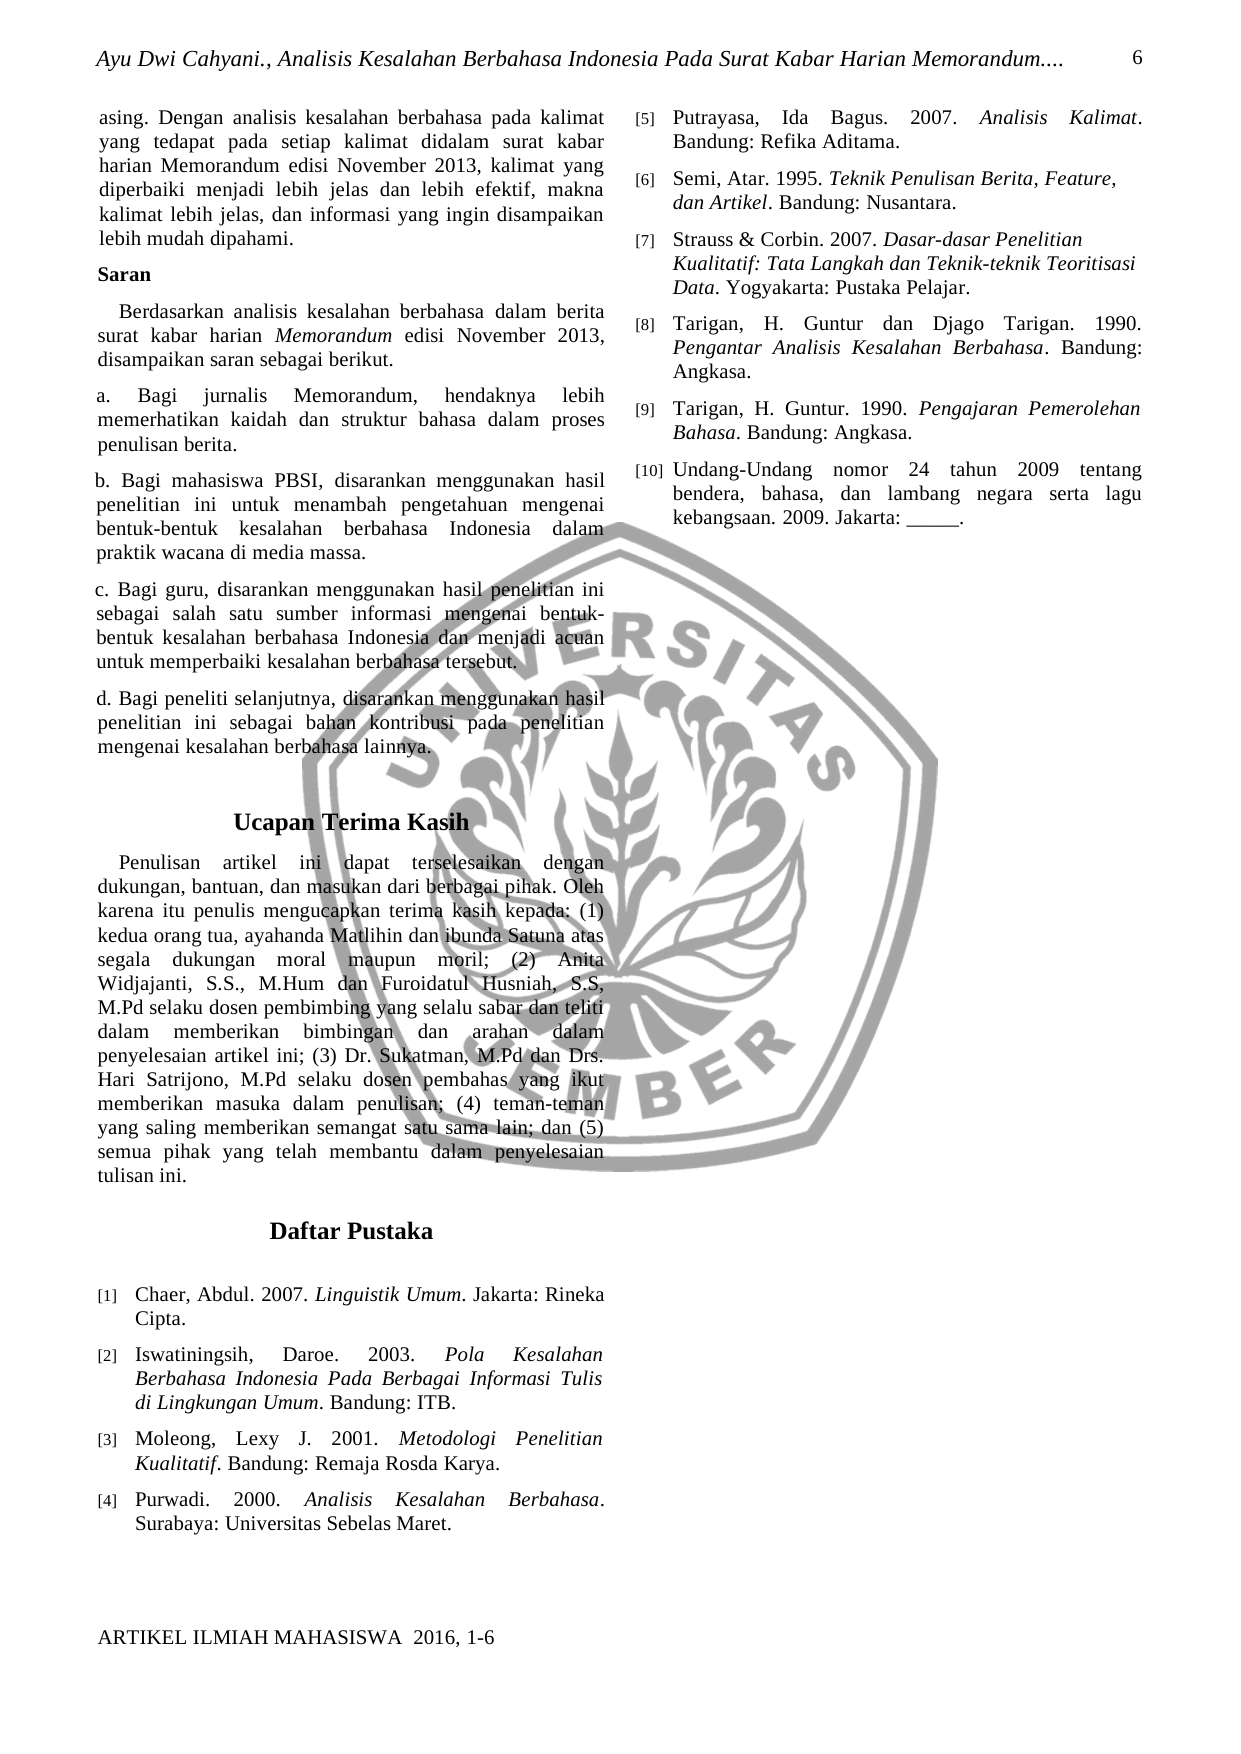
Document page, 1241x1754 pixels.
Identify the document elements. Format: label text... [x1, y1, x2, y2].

picture [229, 447, 1011, 1247]
list Undang-Undang nomor 24 tahun 2009 tentang bendera, bahasa, dan lambang negara serta lagu kebangsaan. 2009. Jakarta: _____. [635, 456, 1143, 528]
list Purwadi. 2000. Analisis Kesalahan Berbahasa. Surabaya: Universitas Sebelas Maret. [97, 1487, 605, 1535]
text Ucapan Terima Kasih [97, 807, 605, 836]
list Saran [97, 262, 605, 286]
list Tarigan, H. Guntur dan Djago Tarigan. 1990. Pengantar Analisis Kesalahan Berbahasa. Bandung: Angkasa. [635, 311, 1143, 383]
text c. Bagi guru, disarankan menggunakan hasil penelitian ini sebagai salah satu sumber informasi mengenai bentuk-bentuk kesalahan berbahasa Indonesia dan menjadi acuan untuk memperbaiki kesalahan berbahasa tersebut. [94, 577, 605, 673]
text Berdasarkan analisis kesalahan berbahasa dalam berita surat kabar harian Memorandum edisi November 2013, disampaikan saran sebagai berikut. [97, 298, 605, 371]
list Chaer, Abdul. 2007. Linguistik Umum. Jakarta: Rineka Cipta. [97, 1281, 605, 1329]
text Penulisan artikel ini dapat terselesaikan dengan dukungan, bantuan, dan masukan dari berbagai pihak. Oleh karena itu penulis mengucapkan terima kasih kepada: (1) kedua orang tua, ayahanda Matlihin dan ibunda Satuna atas segala dukungan moral maupun moril; (2) Anita Widjajanti, S.S., M.Hum dan Furoidatul Husniah, S.S, M.Pd selaku dosen pembimbing yang selalu sabar dan teliti dalam memberikan bimbingan dan arahan dalam penyelesaian artikel ini; (3) Dr. Sukatman, M.Pd dan Drs. Hari Satrijono, M.Pd selaku dosen pembahas yang ikut memberikan masuka dalam penulisan; (4) teman-teman yang saling memberikan semangat satu sama lain; dan (5) semua pihak yang telah membantu dalam penyelesaian tulisan ini. [97, 850, 605, 1187]
list Putrayasa, Ida Bagus. 2007. Analisis Kalimat. Bandung: Refika Aditama. [635, 105, 1143, 153]
text d. Bagi peneliti selanjutnya, disarankan menggunakan hasil penelitian ini sebagai bahan kontribusi pada penelitian mengenai kesalahan berbahasa lainnya. [96, 685, 605, 758]
list Iswatiningsih, Daroe. 2003. Pola Kesalahan Berbahasa Indonesia Pada Berbagai Informasi Tulis di Lingkungan Umum. Bandung: ITB. [97, 1342, 605, 1414]
list Tarigan, H. Guntur. 1990. Pengajaran Pemerolehan Bahasa. Bandung: Angkasa. [635, 396, 1143, 444]
text asing. Dengan analisis kesalahan berbahasa pada kalimat yang tedapat pada setiap kalimat didalam surat kabar harian Memorandum edisi November 2013, kalimat yang diperbaiki menjadi lebih jelas dan lebih efektif, makna kalimat lebih jelas, dan informasi yang ingin disampaikan lebih mudah dipahami. [97, 105, 605, 249]
text b. Bagi mahasiswa PBSI, disarankan menggunakan hasil penelitian ini untuk menambah pengetahuan mengenai bentuk-bentuk kesalahan berbahasa Indonesia dalam praktik wacana di media massa. [94, 468, 605, 564]
list Moleong, Lexy J. 2001. Metodologi Penelitian Kualitatif. Bandung: Remaja Rosda Karya. [97, 1426, 605, 1474]
list Strauss & Corbin. 2007. Dasar-dasar Penelitian Kualitatif: Tata Langkah dan Teknik-teknik Teoritisasi Data. Yogyakarta: Pustaka Pelajar. [635, 226, 1143, 298]
list Semi, Atar. 1995. Teknik Penulisan Berita, Feature, dan Artikel. Bandung: Nusantara. [635, 166, 1143, 214]
text a. Bagi jurnalis Memorandum, hendaknya lebih memerhatikan kaidah dan struktur bahasa dalam proses penulisan berita. [96, 383, 605, 455]
text Daftar Pustaka [97, 1216, 605, 1245]
